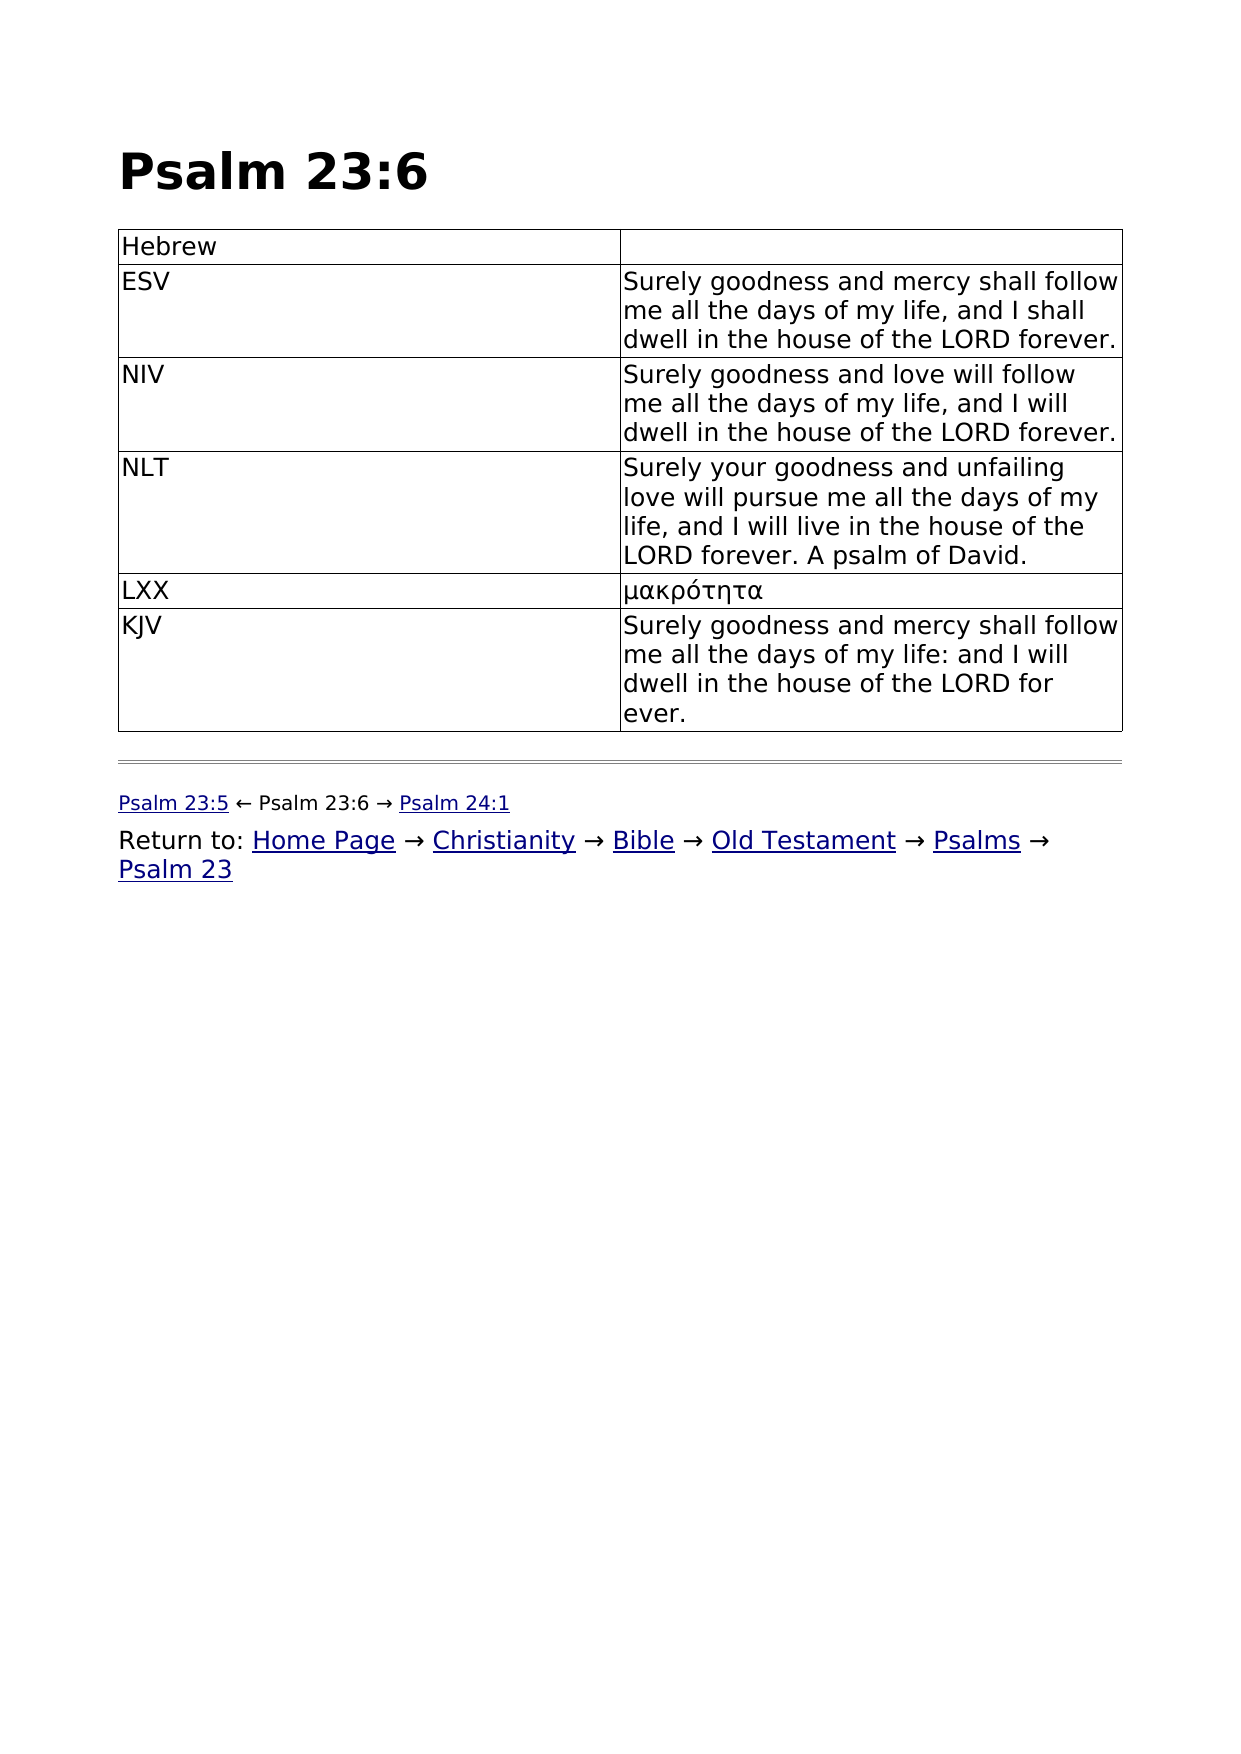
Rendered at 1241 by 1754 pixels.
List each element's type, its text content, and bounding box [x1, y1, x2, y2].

table_cell KJV [119, 609, 620, 731]
table_cell Surely goodness and mercy shall follow me all the days of my life, and I shall dwell in the house of the LORD forever. [621, 265, 1122, 357]
text Psalm 23:5 ← Psalm 23:6 → Psalm 24:1 [118, 792, 1122, 826]
table_cell μακρότητα [621, 574, 1122, 608]
table_cell Surely goodness and mercy shall follow me all the days of my life: and I will dwell in the house of the LORD for ever. [621, 609, 1122, 731]
table_header Hebrew [119, 230, 620, 264]
table_cell LXX [119, 574, 620, 608]
table_cell Surely goodness and love will follow me all the days of my life, and I will dwell in the house of the LORD forever. [621, 358, 1122, 451]
table_cell NLT [119, 452, 620, 573]
table_cell Surely your goodness and unfailing love will pursue me all the days of my life, and I will live in the house of the LORD forever. A psalm of David. [621, 452, 1122, 573]
table_cell ESV [119, 265, 620, 357]
table_cell NIV [119, 358, 620, 451]
subtitle Psalm 23:6 [118, 143, 1122, 201]
table_header [621, 230, 1122, 264]
text Return to: Home Page → Christianity → Bible → Old Testament → Psalms → Psalm 23 [118, 826, 1122, 884]
